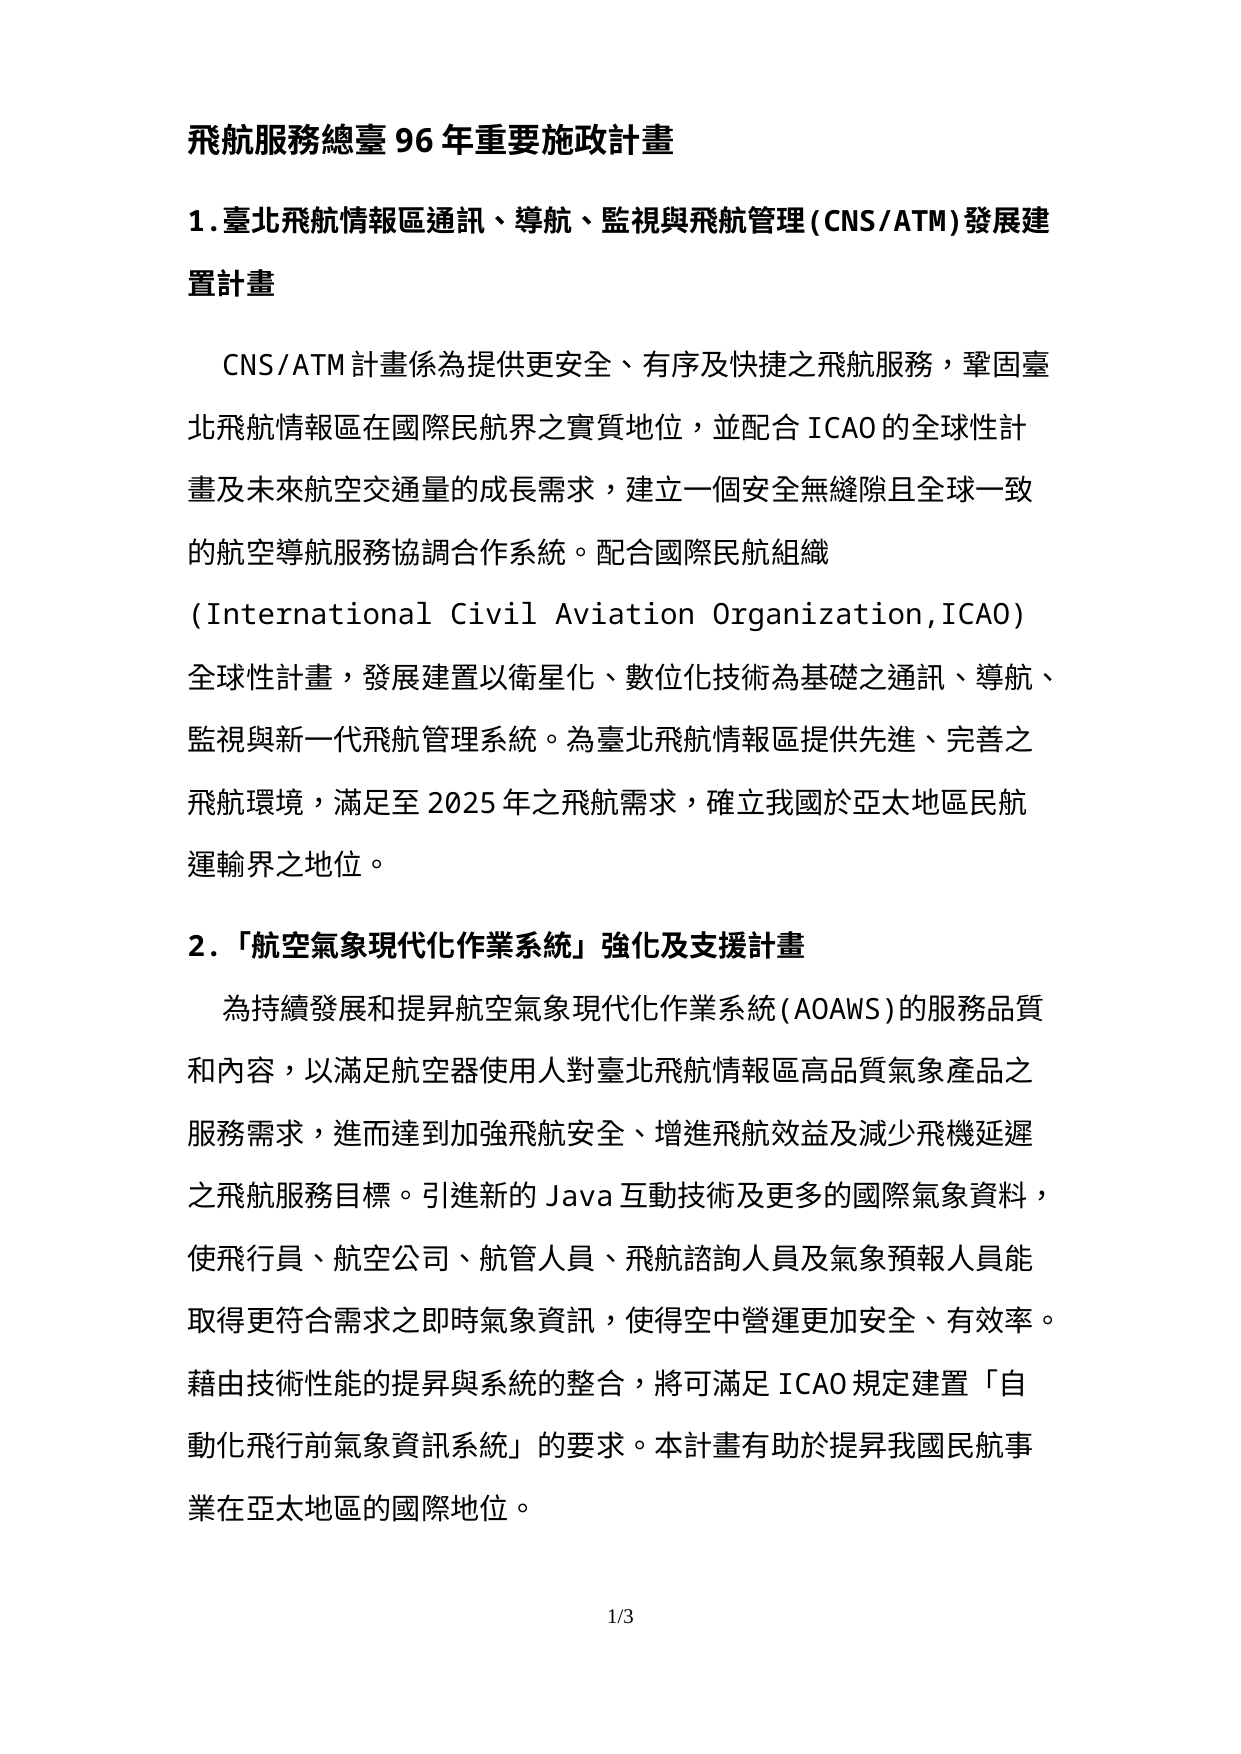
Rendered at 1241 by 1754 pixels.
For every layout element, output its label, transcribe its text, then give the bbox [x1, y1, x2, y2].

text 1.臺北飛航情報區通訊、導航、監視與飛航管理(CNS/ATM)發展建置計畫 [187, 177, 1053, 302]
text 為持續發展和提昇航空氣象現代化作業系統(AOAWS)的服務品質和內容，以滿足航空器使用人對臺北飛航情報區高品質氣象產品之服務需求，進而達到加強飛航安全、增進飛航效益及減少飛機延遲之飛航服務目標。引進新的Java互動技術及更多的國際氣象資料，使飛行員、航空公司、航管人員、飛航諮詢人員及氣象預報人員能取得更符合需求之即時氣象資訊，使得空中營運更加安全、有效率。藉由技術性能的提昇與系統的整合，將可滿足ICAO規定建置「自動化飛行前氣象資訊系統」的要求。本計畫有助於提昇我國民航事業在亞太地區的國際地位。 [187, 965, 1053, 1527]
text CNS/ATM計畫係為提供更安全、有序及快捷之飛航服務，鞏固臺北飛航情報區在國際民航界之實質地位，並配合ICAO的全球性計畫及未來航空交通量的成長需求，建立一個安全無縫隙且全球一致的航空導航服務協調合作系統。配合國際民航組織(International Civil Aviation Organization,ICAO)全球性計畫，發展建置以衛星化、數位化技術為基礎之通訊、導航、監視與新一代飛航管理系統。為臺北飛航情報區提供先進、完善之飛航環境，滿足至2025年之飛航需求，確立我國於亞太地區民航運輸界之地位。 [187, 321, 1053, 884]
text 2.「航空氣象現代化作業系統」強化及支援計畫 [187, 902, 1053, 965]
text 飛航服務總臺96年重要施政計畫 [187, 96, 1053, 159]
